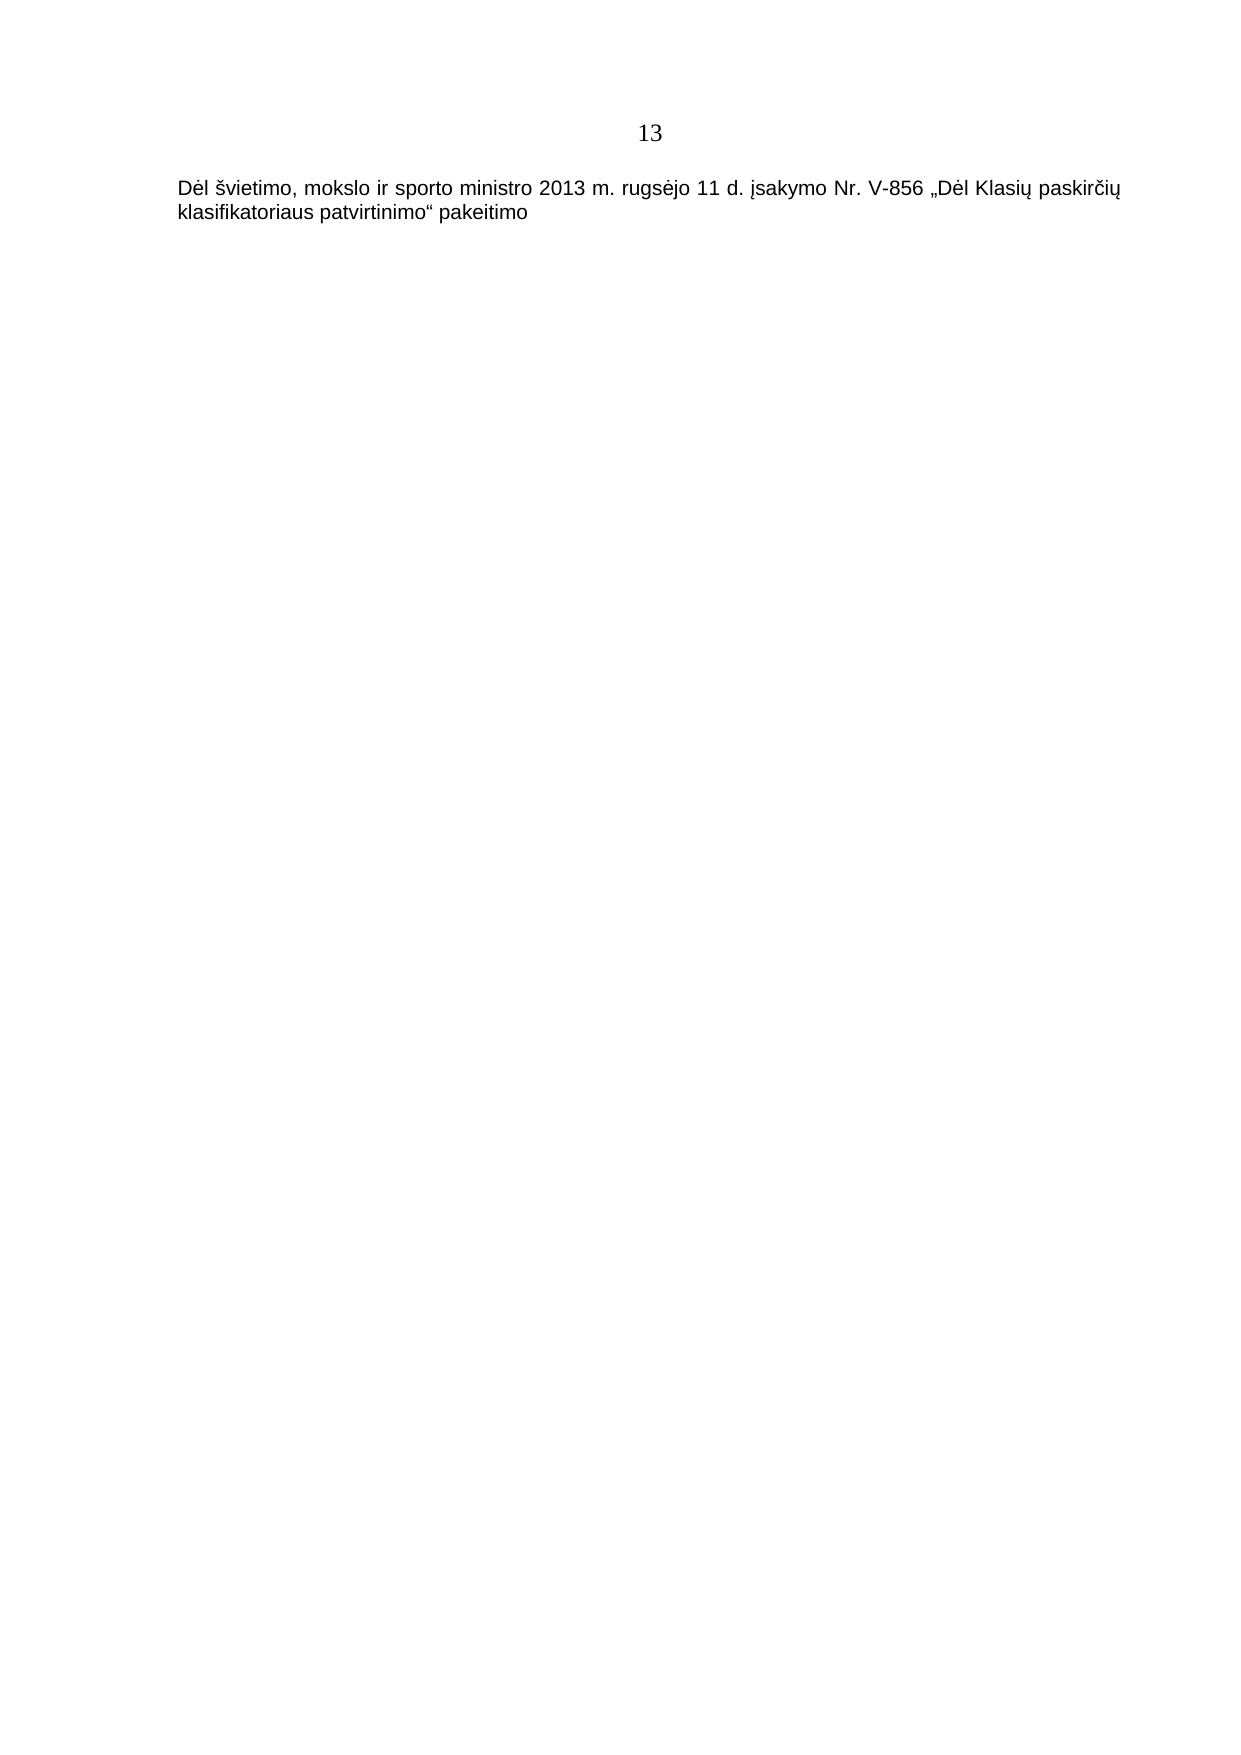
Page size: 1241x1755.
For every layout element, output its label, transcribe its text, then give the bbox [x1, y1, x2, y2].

text Dėl švietimo, mokslo ir sporto ministro 2013 m. rugsėjo 11 d. įsakymo Nr. V-856 „Dėl Klasių paskirčių klasifikatoriaus patvirtinimo“ pakeitimo [177, 176, 1122, 223]
